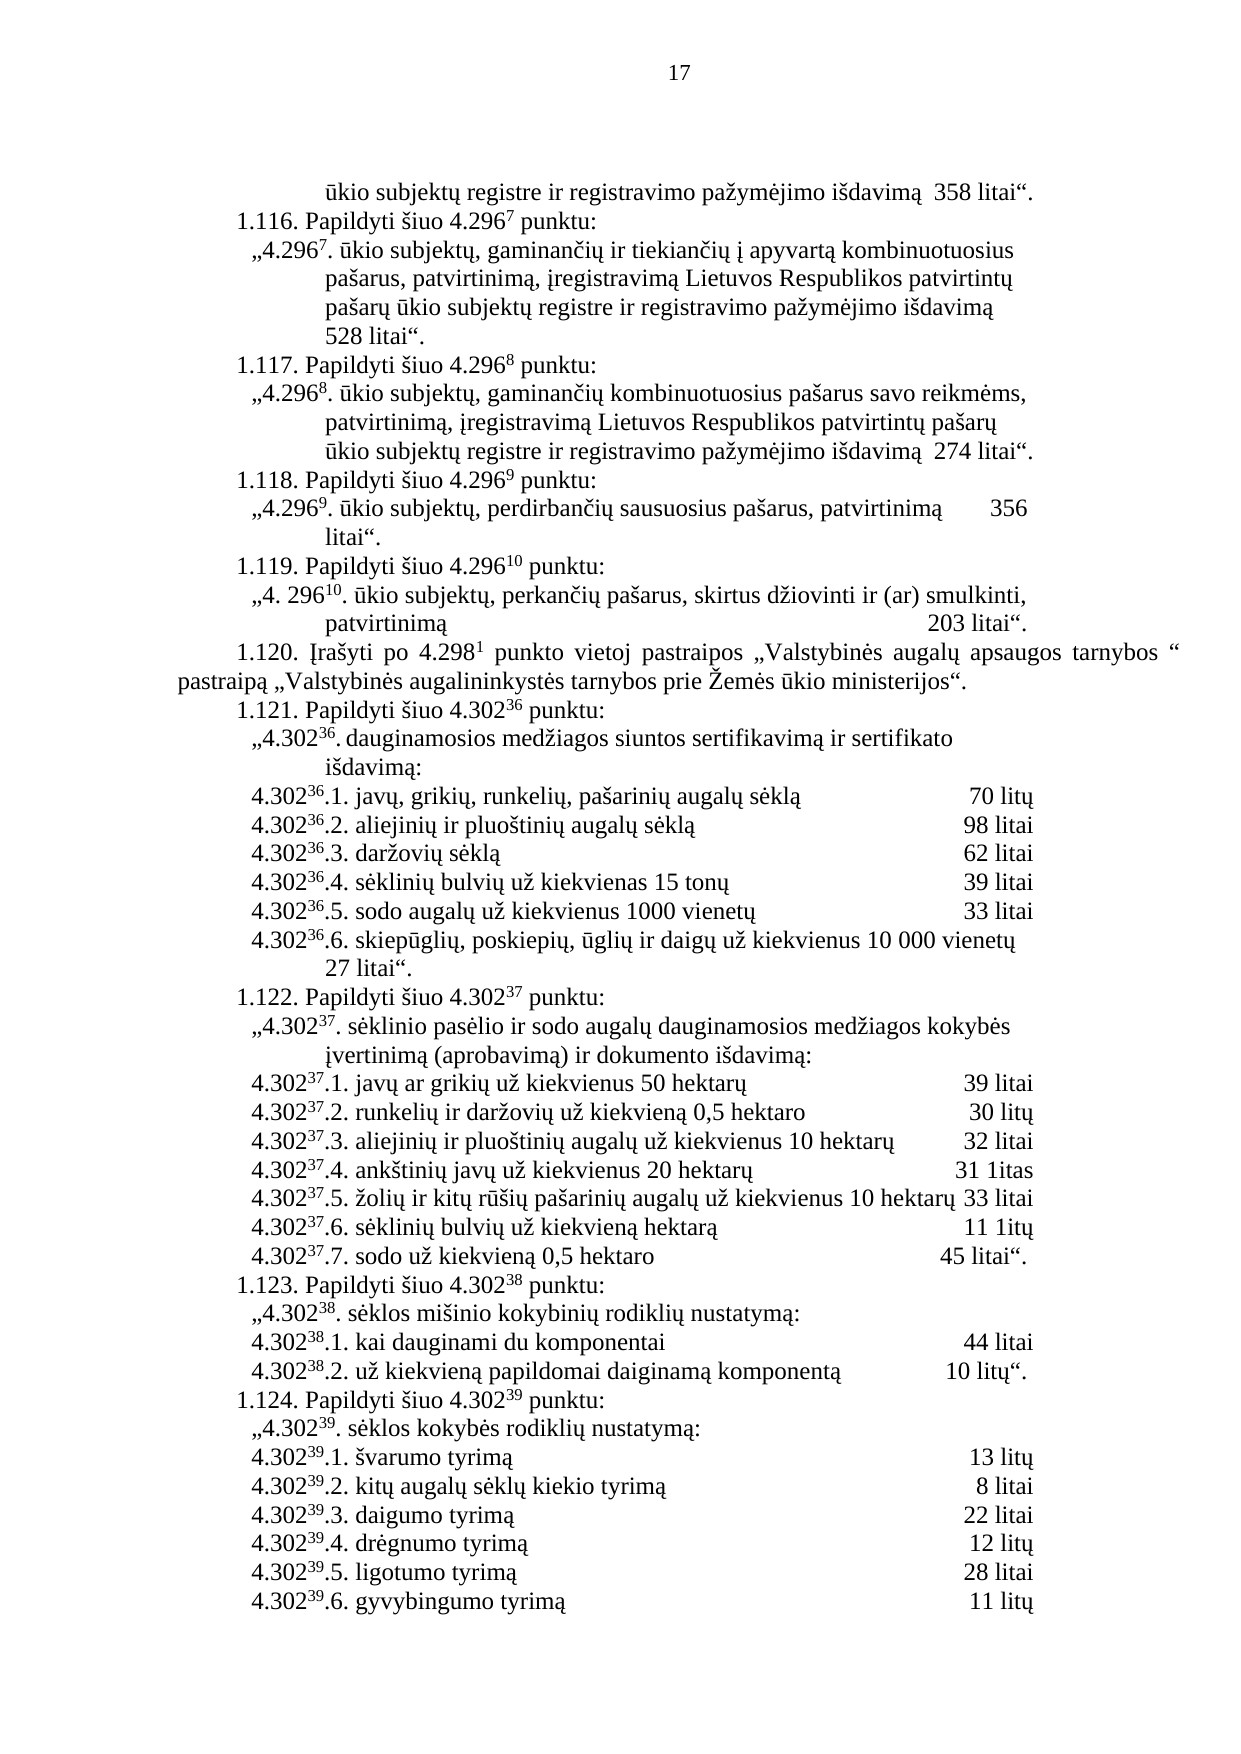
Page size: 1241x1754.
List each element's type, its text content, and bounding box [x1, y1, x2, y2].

text 1.118. Papildyti šiuo 4.2969 punktu: [177, 465, 1181, 493]
text 4.30236.5. sodo augalų už kiekvienus 1000 vienetų 33 litai [251, 896, 1033, 925]
text 1.117. Papildyti šiuo 4.2968 punktu: [177, 350, 1181, 378]
text 4.30236.4. sėklinių bulvių už kiekvienas 15 tonų 39 litai [251, 867, 1033, 896]
text „4.30239. sėklos kokybės rodiklių nustatymą: [251, 1413, 1033, 1442]
text „4.30237. sėklinio pasėlio ir sodo augalų dauginamosios medžiagos kokybės įvertinimą (aprobavimą) ir dokumento išdavimą: [251, 1011, 1033, 1068]
text 1.124. Papildyti šiuo 4.30239 punktu: [177, 1385, 1181, 1413]
text „4.2969. ūkio subjektų, perdirbančių sausuosius pašarus, patvirtinimą 356 litai“. [251, 493, 1033, 551]
text 4.30238.1. kai dauginami du komponentai 44 litai [251, 1327, 1033, 1356]
text „4.2968. ūkio subjektų, gaminančių kombinuotuosius pašarus savo reikmėms, patvirtinimą, įregistravimą Lietuvos Respublikos patvirtintų pašarų ūkio subjektų registre ir registravimo pažymėjimo išdavimą 274 litai“. [251, 378, 1033, 465]
text 1.119. Papildyti šiuo 4.29610 punktu: [177, 551, 1181, 580]
text 4.30238.2. už kiekvieną papildomai daiginamą komponentą 10 litų“. [251, 1356, 1033, 1385]
text 4.30239.2. kitų augalų sėklų kiekio tyrimą 8 litai [251, 1471, 1033, 1500]
text 4.30239.4. drėgnumo tyrimą 12 litų [251, 1528, 1033, 1557]
text 4.30239.3. daigumo tyrimą 22 litai [251, 1500, 1033, 1528]
text 4.30239.1. švarumo tyrimą 13 litų [251, 1442, 1033, 1471]
text 4.30236.6. skiepūglių, poskiepių, ūglių ir daigų už kiekvienus 10 000 vienetų 27 litai“. [251, 925, 1033, 982]
text 4.30239.6. gyvybingumo tyrimą 11 litų [251, 1586, 1033, 1615]
text 1.122. Papildyti šiuo 4.30237 punktu: [177, 982, 1181, 1011]
text 4.30237.3. aliejinių ir pluoštinių augalų už kiekvienus 10 hektarų 32 litai [251, 1126, 1033, 1155]
text „4.30238. sėklos mišinio kokybinių rodiklių nustatymą: [251, 1298, 1033, 1327]
text 4.30236.3. daržovių sėklą 62 litai [251, 838, 1033, 867]
text 4.30237.5. žolių ir kitų rūšių pašarinių augalų už kiekvienus 10 hektarų 33 litai [251, 1183, 1033, 1212]
text „4. 29610. ūkio subjektų, perkančių pašarus, skirtus džiovinti ir (ar) smulkinti, patvirtinimą 203 litai“. [251, 580, 1033, 637]
text 4.30239.5. ligotumo tyrimą 28 litai [251, 1557, 1033, 1586]
text 4.30237.4. ankštinių javų už kiekvienus 20 hektarų 31 1itas [251, 1155, 1033, 1183]
text „4.30236. dauginamosios medžiagos siuntos sertifikavimą ir sertifikato išdavimą: [251, 723, 1033, 781]
text „4.2967. ūkio subjektų, gaminančių ir tiekiančių į apyvartą kombinuotuosius pašarus, patvirtinimą, įregistravimą Lietuvos Respublikos patvirtintų pašarų ūkio subjektų registre ir registravimo pažymėjimo išdavimą 528 litai“. [251, 235, 1033, 350]
text 4.30237.6. sėklinių bulvių už kiekvieną hektarą 11 1itų [251, 1212, 1033, 1241]
text ūkio subjektų registre ir registravimo pažymėjimo išdavimą 358 litai“. [251, 177, 1033, 206]
text 4.30236.2. aliejinių ir pluoštinių augalų sėklą 98 litai [251, 810, 1033, 838]
text 1.121. Papildyti šiuo 4.30236 punktu: [177, 695, 1181, 723]
text 4.30236.1. javų, grikių, runkelių, pašarinių augalų sėklą 70 litų [251, 781, 1033, 810]
text 1.120. Įrašyti po 4.2981 punkto vietoj pastraipos „Valstybinės augalų apsaugos tarnybos “ pastraipą „Valstybinės augalininkystės tarnybos prie Žemės ūkio ministerijos“. [177, 637, 1181, 695]
text 4.30237.1. javų ar grikių už kiekvienus 50 hektarų 39 litai [251, 1068, 1033, 1097]
text 4.30237.2. runkelių ir daržovių už kiekvieną 0,5 hektaro 30 litų [251, 1097, 1033, 1126]
text 1.123. Papildyti šiuo 4.30238 punktu: [177, 1270, 1181, 1298]
text 1.116. Papildyti šiuo 4.2967 punktu: [177, 206, 1181, 235]
text 4.30237.7. sodo už kiekvieną 0,5 hektaro 45 litai“. [251, 1241, 1033, 1270]
